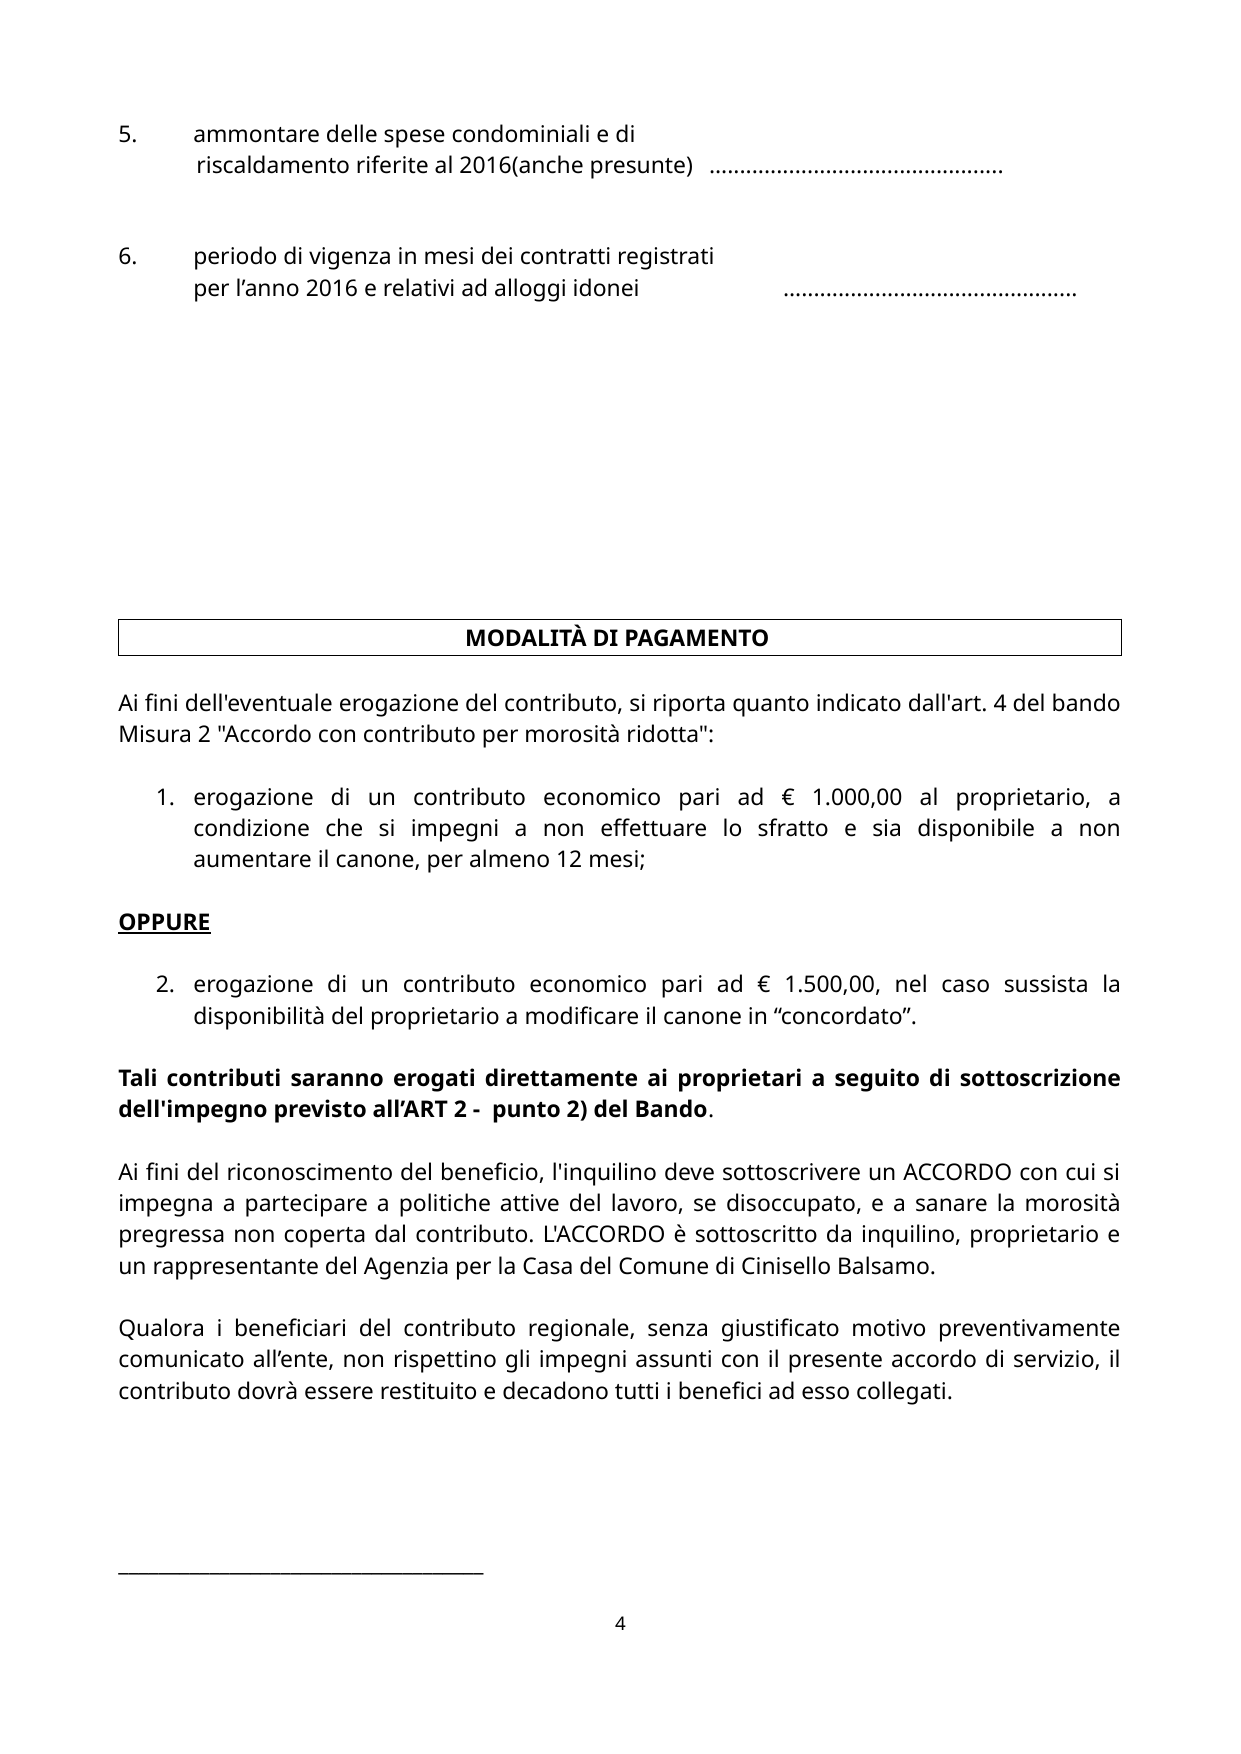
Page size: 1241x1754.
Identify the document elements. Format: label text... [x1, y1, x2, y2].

text Qualora i beneficiari del contributo regionale, senza giustificato motivo preventivamente comunicato all’ente, non rispettino gli impegni assunti con il presente accordo di servizio, il contributo dovrà essere restituito e decadono tutti i benefici ad esso collegati. [118, 1312, 1122, 1406]
list erogazione di un contributo economico pari ad € 1.000,00 al proprietario, a condizione che si impegni a non effettuare lo sfratto e sia disponibile a non aumentare il canone, per almeno 12 mesi; [156, 781, 1122, 875]
text ____________________________________ [118, 1547, 1122, 1578]
list riscaldamento riferite al 2016(anche presunte) …............................................. [196, 149, 1122, 181]
text Tali contributi saranno erogati direttamente ai proprietari a seguito di sottoscrizione dell'impegno previsto all’ART 2 - punto 2) del Bando. [118, 1062, 1122, 1125]
list per l’anno 2016 e relativi ad alloggi idonei …............................................. [156, 272, 1122, 303]
text Ai fini dell'eventuale erogazione del contributo, si riporta quanto indicato dall'art. 4 del bando Misura 2 "Accordo con contributo per morosità ridotta": [118, 687, 1122, 750]
list Ai fini del riconoscimento del beneficio, l'inquilino deve sottoscrivere un ACCORDO con cui si impegna a partecipare a politiche attive del lavoro, se disoccupato, e a sanare la morosità pregressa non coperta dal contributo. L'ACCORDO è sottoscritto da inquilino, proprietario e un rappresentante del Agenzia per la Casa del Comune di Cinisello Balsamo. [118, 1156, 1122, 1281]
list periodo di vigenza in mesi dei contratti registrati [118, 240, 1122, 272]
text OPPURE [118, 906, 1122, 937]
list ammontare delle spese condominiali e di [118, 118, 1122, 149]
text MODALITÀ DI PAGAMENTO [119, 620, 1121, 655]
list erogazione di un contributo economico pari ad € 1.500,00, nel caso sussista la disponibilità del proprietario a modificare il canone in “concordato”. [156, 968, 1122, 1031]
